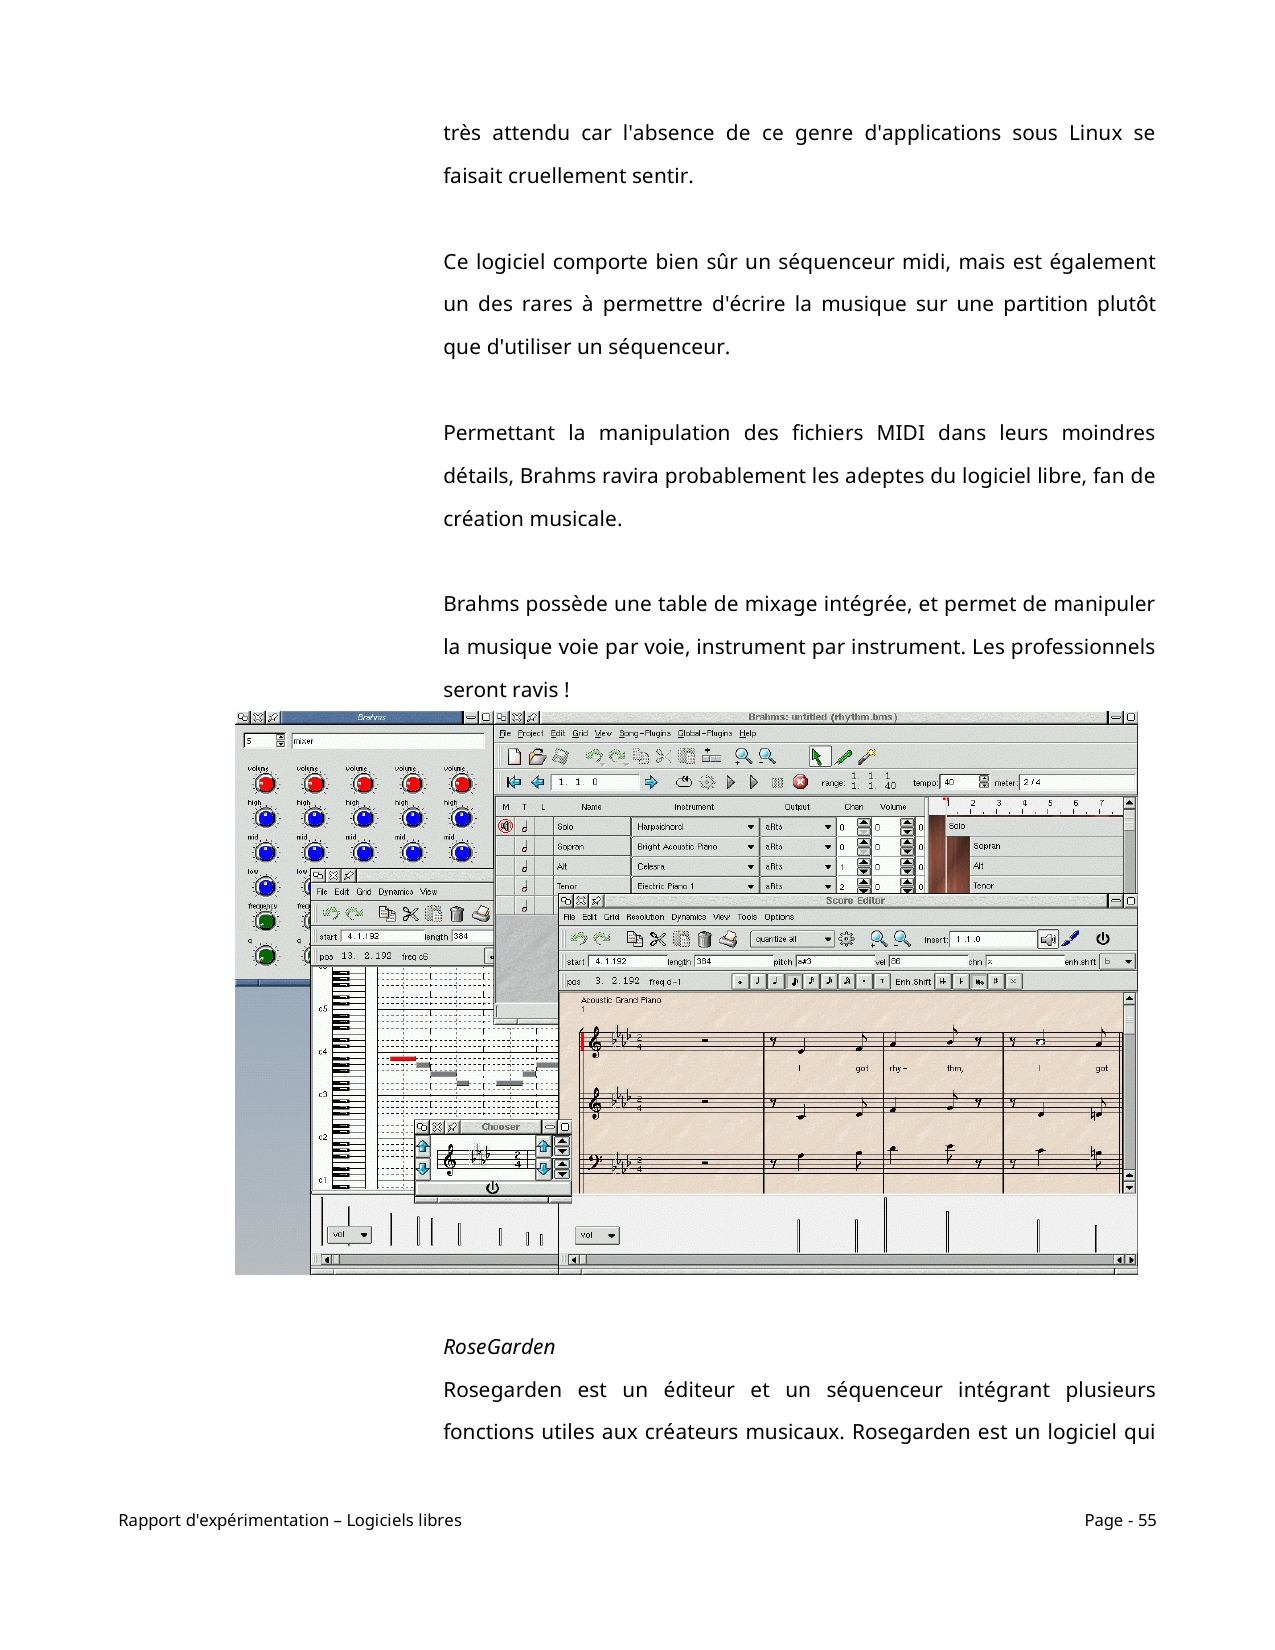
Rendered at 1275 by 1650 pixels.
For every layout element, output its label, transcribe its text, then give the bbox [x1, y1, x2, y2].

text très attendu car l'absence de ce genre d'applications sous Linux se faisait cruellement sentir. [443, 118, 1157, 189]
text RoseGarden [443, 1332, 1157, 1360]
text Rosegarden est un éditeur et un séquenceur intégrant plusieurs fonctions utiles aux créateurs musicaux. Rosegarden est un logiciel qui [443, 1374, 1157, 1446]
text Ce logiciel comporte bien sûr un séquenceur midi, mais est également un des rares à permettre d'écrire la musique sur une partition plutôt que d'utiliser un séquenceur. [443, 247, 1157, 361]
text Brahms possède une table de mixage intégrée, et permet de manipuler la musique voie par voie, instrument par instrument. Les professionnels seront ravis ! [443, 589, 1157, 703]
picture [235, 711, 1138, 1275]
text Permettant la manipulation des fichiers MIDI dans leurs moindres détails, Brahms ravira probablement les adeptes du logiciel libre, fan de création musicale. [443, 418, 1157, 532]
